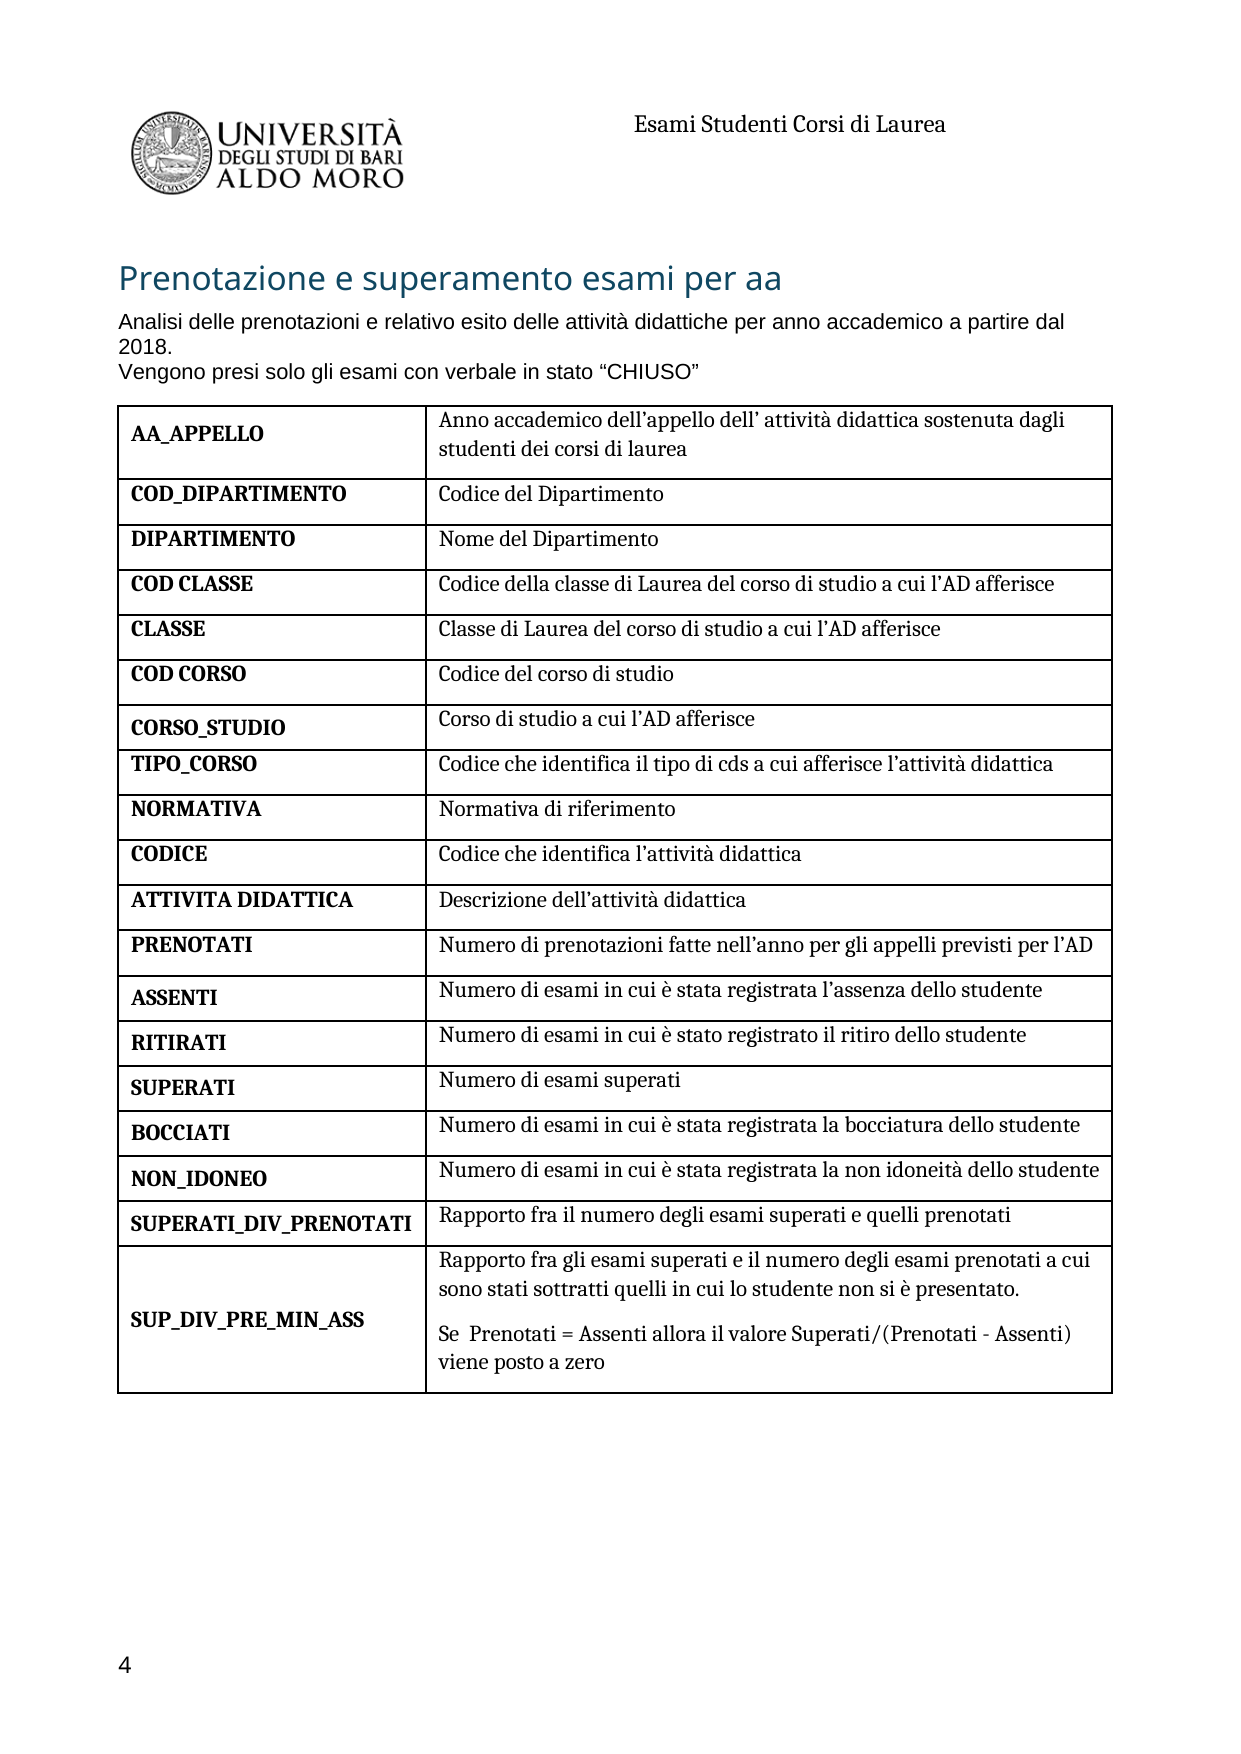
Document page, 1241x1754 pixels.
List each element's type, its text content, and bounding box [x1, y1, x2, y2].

table_cell ATTIVITA DIDATTICA [119, 886, 425, 929]
table_cell Codice del Dipartimento [427, 480, 1111, 523]
text Vengono presi solo gli esami con verbale in stato “CHIUSO” [118, 359, 1122, 384]
table_cell Codice che identifica il tipo di cds a cui afferisce l’attività didattica [427, 751, 1111, 794]
subtitle Prenotazione e superamento esami per aa [118, 255, 1122, 300]
table_cell Numero di esami in cui è stata registrata l’assenza dello studente [427, 977, 1111, 1019]
table_cell COD CLASSE [119, 571, 425, 614]
table_cell NON_IDONEO [119, 1157, 425, 1200]
table_cell COD_DIPARTIMENTO [119, 480, 425, 523]
table_cell COD CORSO [119, 661, 425, 704]
picture [129, 109, 409, 196]
table_cell RITIRATI [119, 1022, 425, 1065]
table_cell Rapporto fra gli esami superati e il numero degli esami prenotati a cui sono stati sottratti quelli in cui lo studente non si è presentato. Se Prenotati = Assenti allora il valore Superati/(Prenotati - Assenti) viene posto a zero [427, 1247, 1111, 1392]
table_cell Codice della classe di Laurea del corso di studio a cui l’AD afferisce [427, 571, 1111, 614]
table_cell CORSO_STUDIO [119, 706, 425, 749]
table_cell Numero di esami in cui è stata registrata la bocciatura dello studente [427, 1112, 1111, 1155]
table_cell Numero di prenotazioni fatte nell’anno per gli appelli previsti per l’AD [427, 931, 1111, 974]
table_cell SUPERATI [119, 1067, 425, 1110]
table_cell Numero di esami superati [427, 1067, 1111, 1110]
table_cell Codice del corso di studio [427, 661, 1111, 704]
table_cell BOCCIATI [119, 1112, 425, 1155]
table_cell Codice che identifica l’attività didattica [427, 841, 1111, 884]
table_header Anno accademico dell’appello dell’ attività didattica sostenuta dagli studenti dei corsi di laurea [427, 407, 1111, 478]
table_cell Numero di esami in cui è stata registrata la non idoneità dello studente [427, 1157, 1111, 1200]
text Analisi delle prenotazioni e relativo esito delle attività didattiche per anno accademico a partire dal 2018. [118, 309, 1122, 359]
table_cell DIPARTIMENTO [119, 526, 425, 568]
table_header AA_APPELLO [119, 407, 425, 478]
table_cell Descrizione dell’attività didattica [427, 886, 1111, 929]
table_cell TIPO_CORSO [119, 751, 425, 794]
table_cell NORMATIVA [119, 796, 425, 839]
table_cell Rapporto fra il numero degli esami superati e quelli prenotati [427, 1202, 1111, 1245]
table_cell Nome del Dipartimento [427, 526, 1111, 568]
table_cell CODICE [119, 841, 425, 884]
table_cell PRENOTATI [119, 931, 425, 974]
table_cell SUP_DIV_PRE_MIN_ASS [119, 1247, 425, 1392]
table_cell Numero di esami in cui è stato registrato il ritiro dello studente [427, 1022, 1111, 1065]
table_cell SUPERATI_DIV_PRENOTATI [119, 1202, 425, 1245]
table_cell CLASSE [119, 616, 425, 659]
table_cell Corso di studio a cui l’AD afferisce [427, 706, 1111, 749]
table_cell Classe di Laurea del corso di studio a cui l’AD afferisce [427, 616, 1111, 659]
table_cell ASSENTI [119, 977, 425, 1019]
table_cell Normativa di riferimento [427, 796, 1111, 839]
